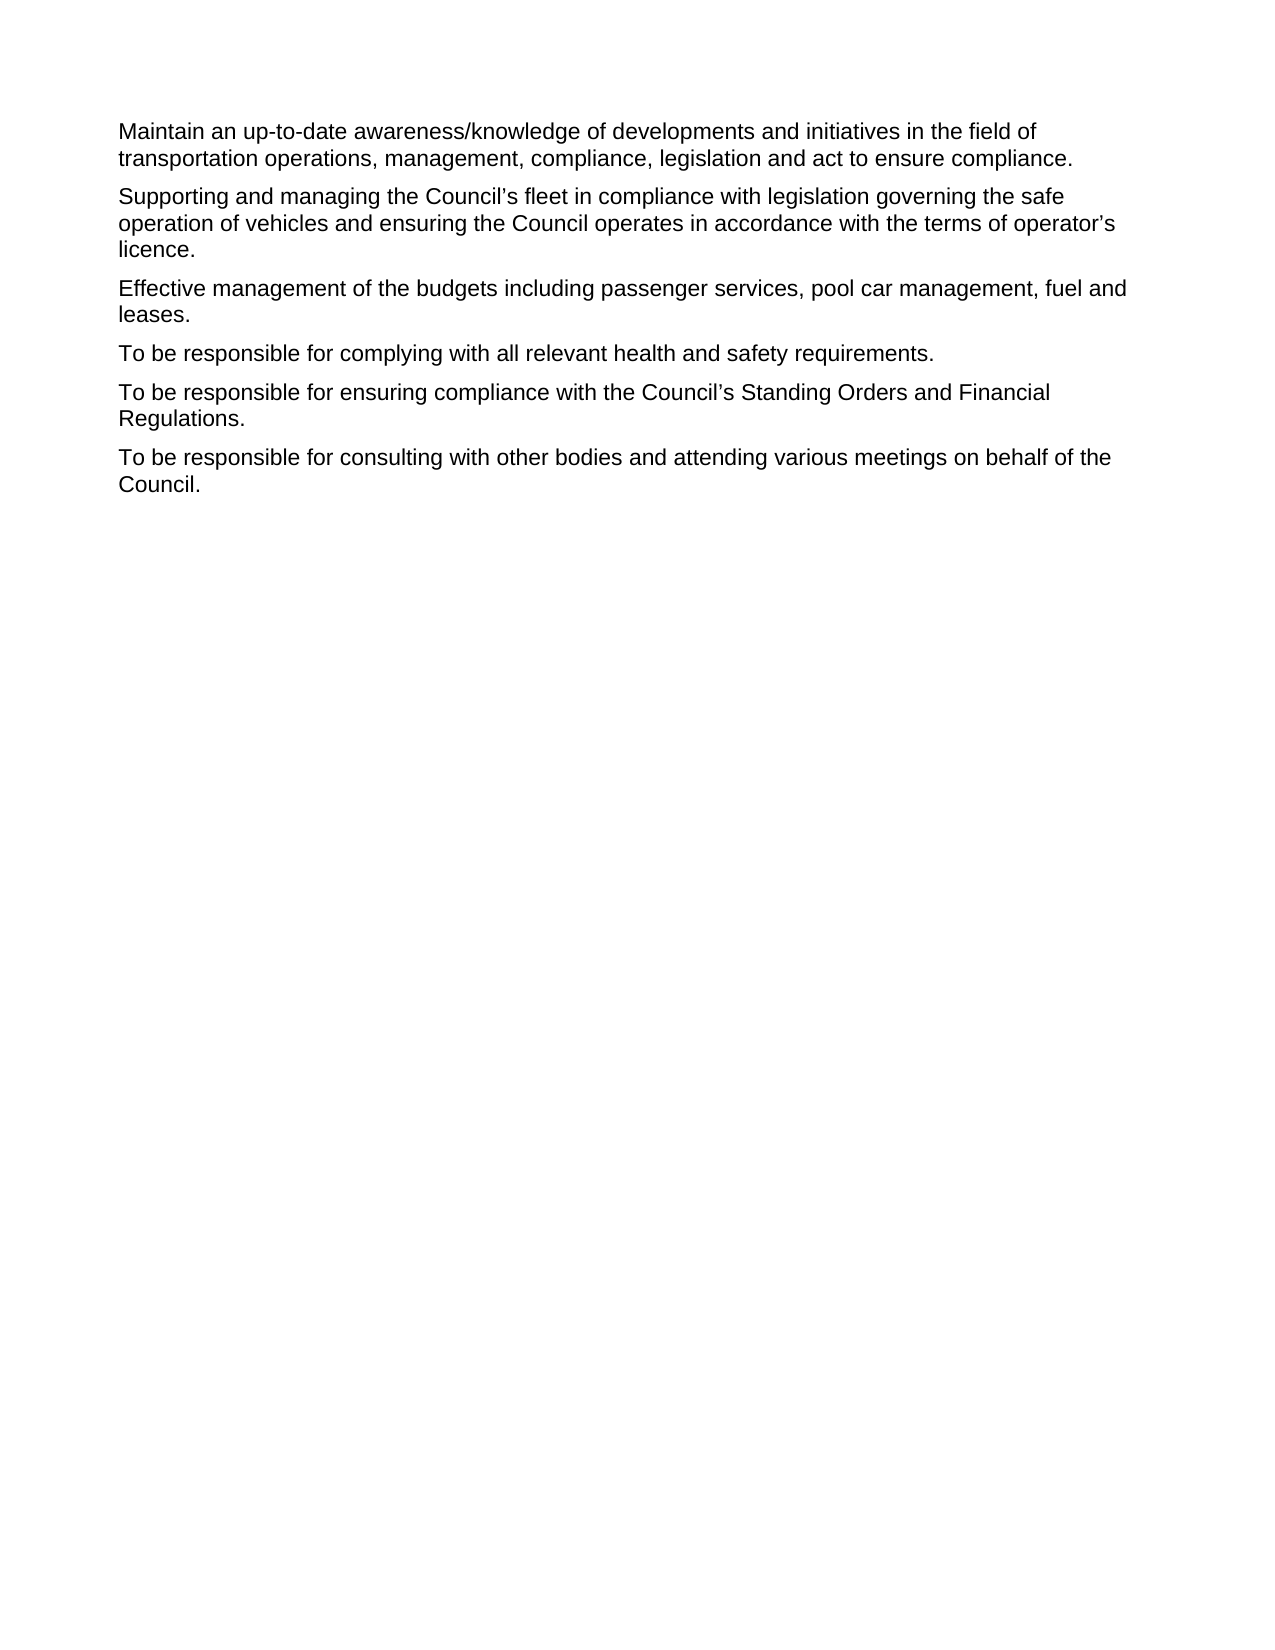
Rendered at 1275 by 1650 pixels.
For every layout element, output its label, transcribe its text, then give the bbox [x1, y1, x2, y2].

text Effective management of the budgets including passenger services, pool car management, fuel and leases. [118, 275, 1157, 328]
text To be responsible for ensuring compliance with the Council’s Standing Orders and Financial Regulations. [118, 379, 1157, 432]
text To be responsible for consulting with other bodies and attending various meetings on behalf of the Council. [118, 444, 1157, 497]
text Maintain an up-to-date awareness/knowledge of developments and initiatives in the field of transportation operations, management, compliance, legislation and act to ensure compliance. [118, 118, 1157, 171]
text To be responsible for complying with all relevant health and safety requirements. [118, 340, 1157, 366]
text Supporting and managing the Council’s fleet in compliance with legislation governing the safe operation of vehicles and ensuring the Council operates in accordance with the terms of operator’s licence. [118, 183, 1157, 262]
